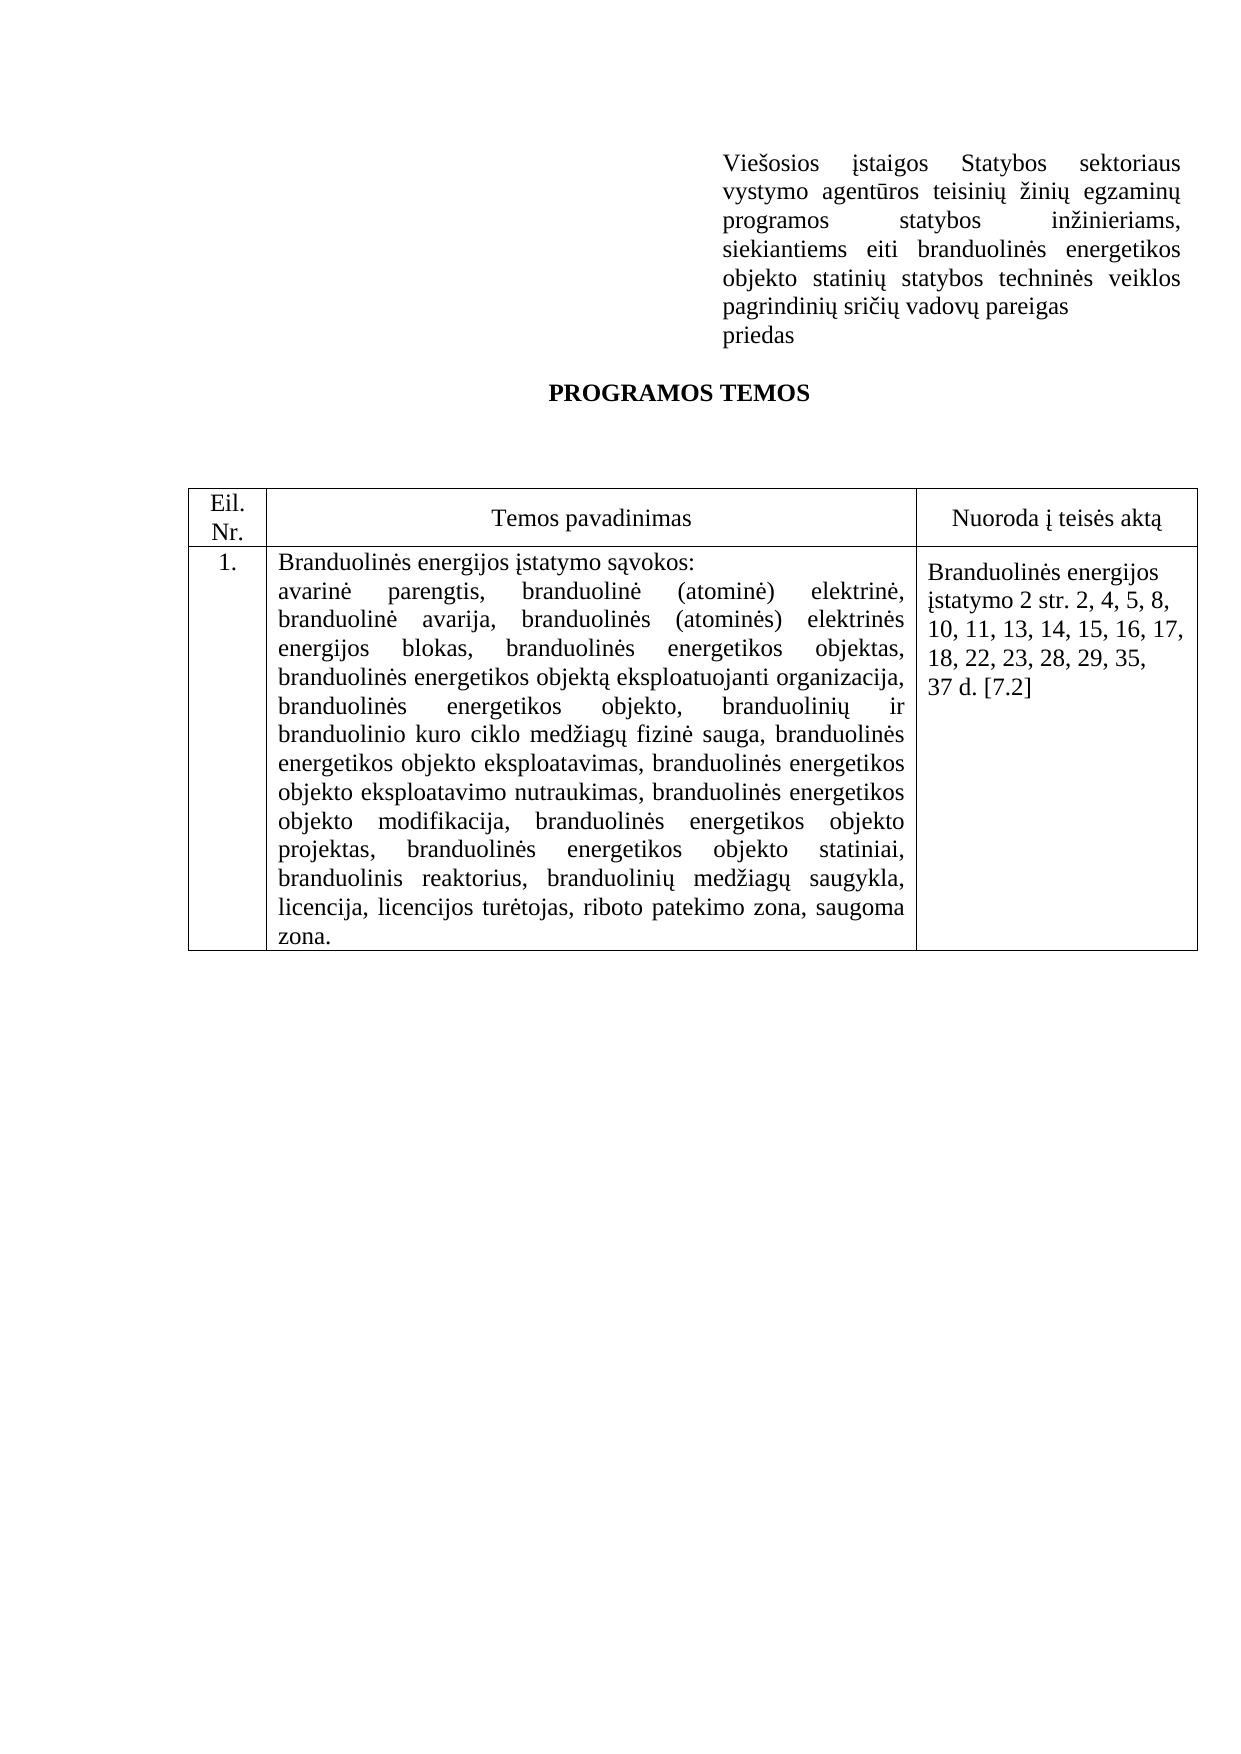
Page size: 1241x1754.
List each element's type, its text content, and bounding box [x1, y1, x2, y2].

table_header Nuoroda į teisės aktą [917, 489, 1197, 546]
table_header Temos pavadinimas [267, 489, 916, 546]
text Viešosios įstaigos Statybos sektoriaus vystymo agentūros teisinių žinių egzaminų programos statybos inžinieriams, siekiantiems eiti branduolinės energetikos objekto statinių statybos techninės veiklos pagrindinių sričių vadovų pareigas [722, 148, 1181, 320]
text PROGRAMOS TEMOS [177, 378, 1181, 406]
table_cell Branduolinės energijos įstatymo sąvokos: avarinė parengtis, branduolinė (atominė) elektrinė, branduolinė avarija, branduolinės (atominės) elektrinės energijos blokas, branduolinės energetikos objektas, branduolinės energetikos objektą eksploatuojanti organizacija, branduolinės energetikos objekto, branduolinių ir branduolinio kuro ciklo medžiagų fizinė sauga, branduolinės energetikos objekto eksploatavimas, branduolinės energetikos objekto eksploatavimo nutraukimas, branduolinės energetikos objekto modifikacija, branduolinės energetikos objekto projektas, branduolinės energetikos objekto statiniai, branduolinis reaktorius, branduolinių medžiagų saugykla, licencija, licencijos turėtojas, riboto patekimo zona, saugoma zona. [267, 547, 916, 949]
table_header Eil. Nr. [189, 489, 266, 546]
table_cell 1. [189, 547, 266, 949]
table_cell Branduolinės energijos įstatymo 2 str. 2, 4, 5, 8, 10, 11, 13, 14, 15, 16, 17, 18, 22, 23, 28, 29, 35, 37 d. [7.2] [917, 547, 1197, 949]
text priedas [722, 320, 1181, 349]
